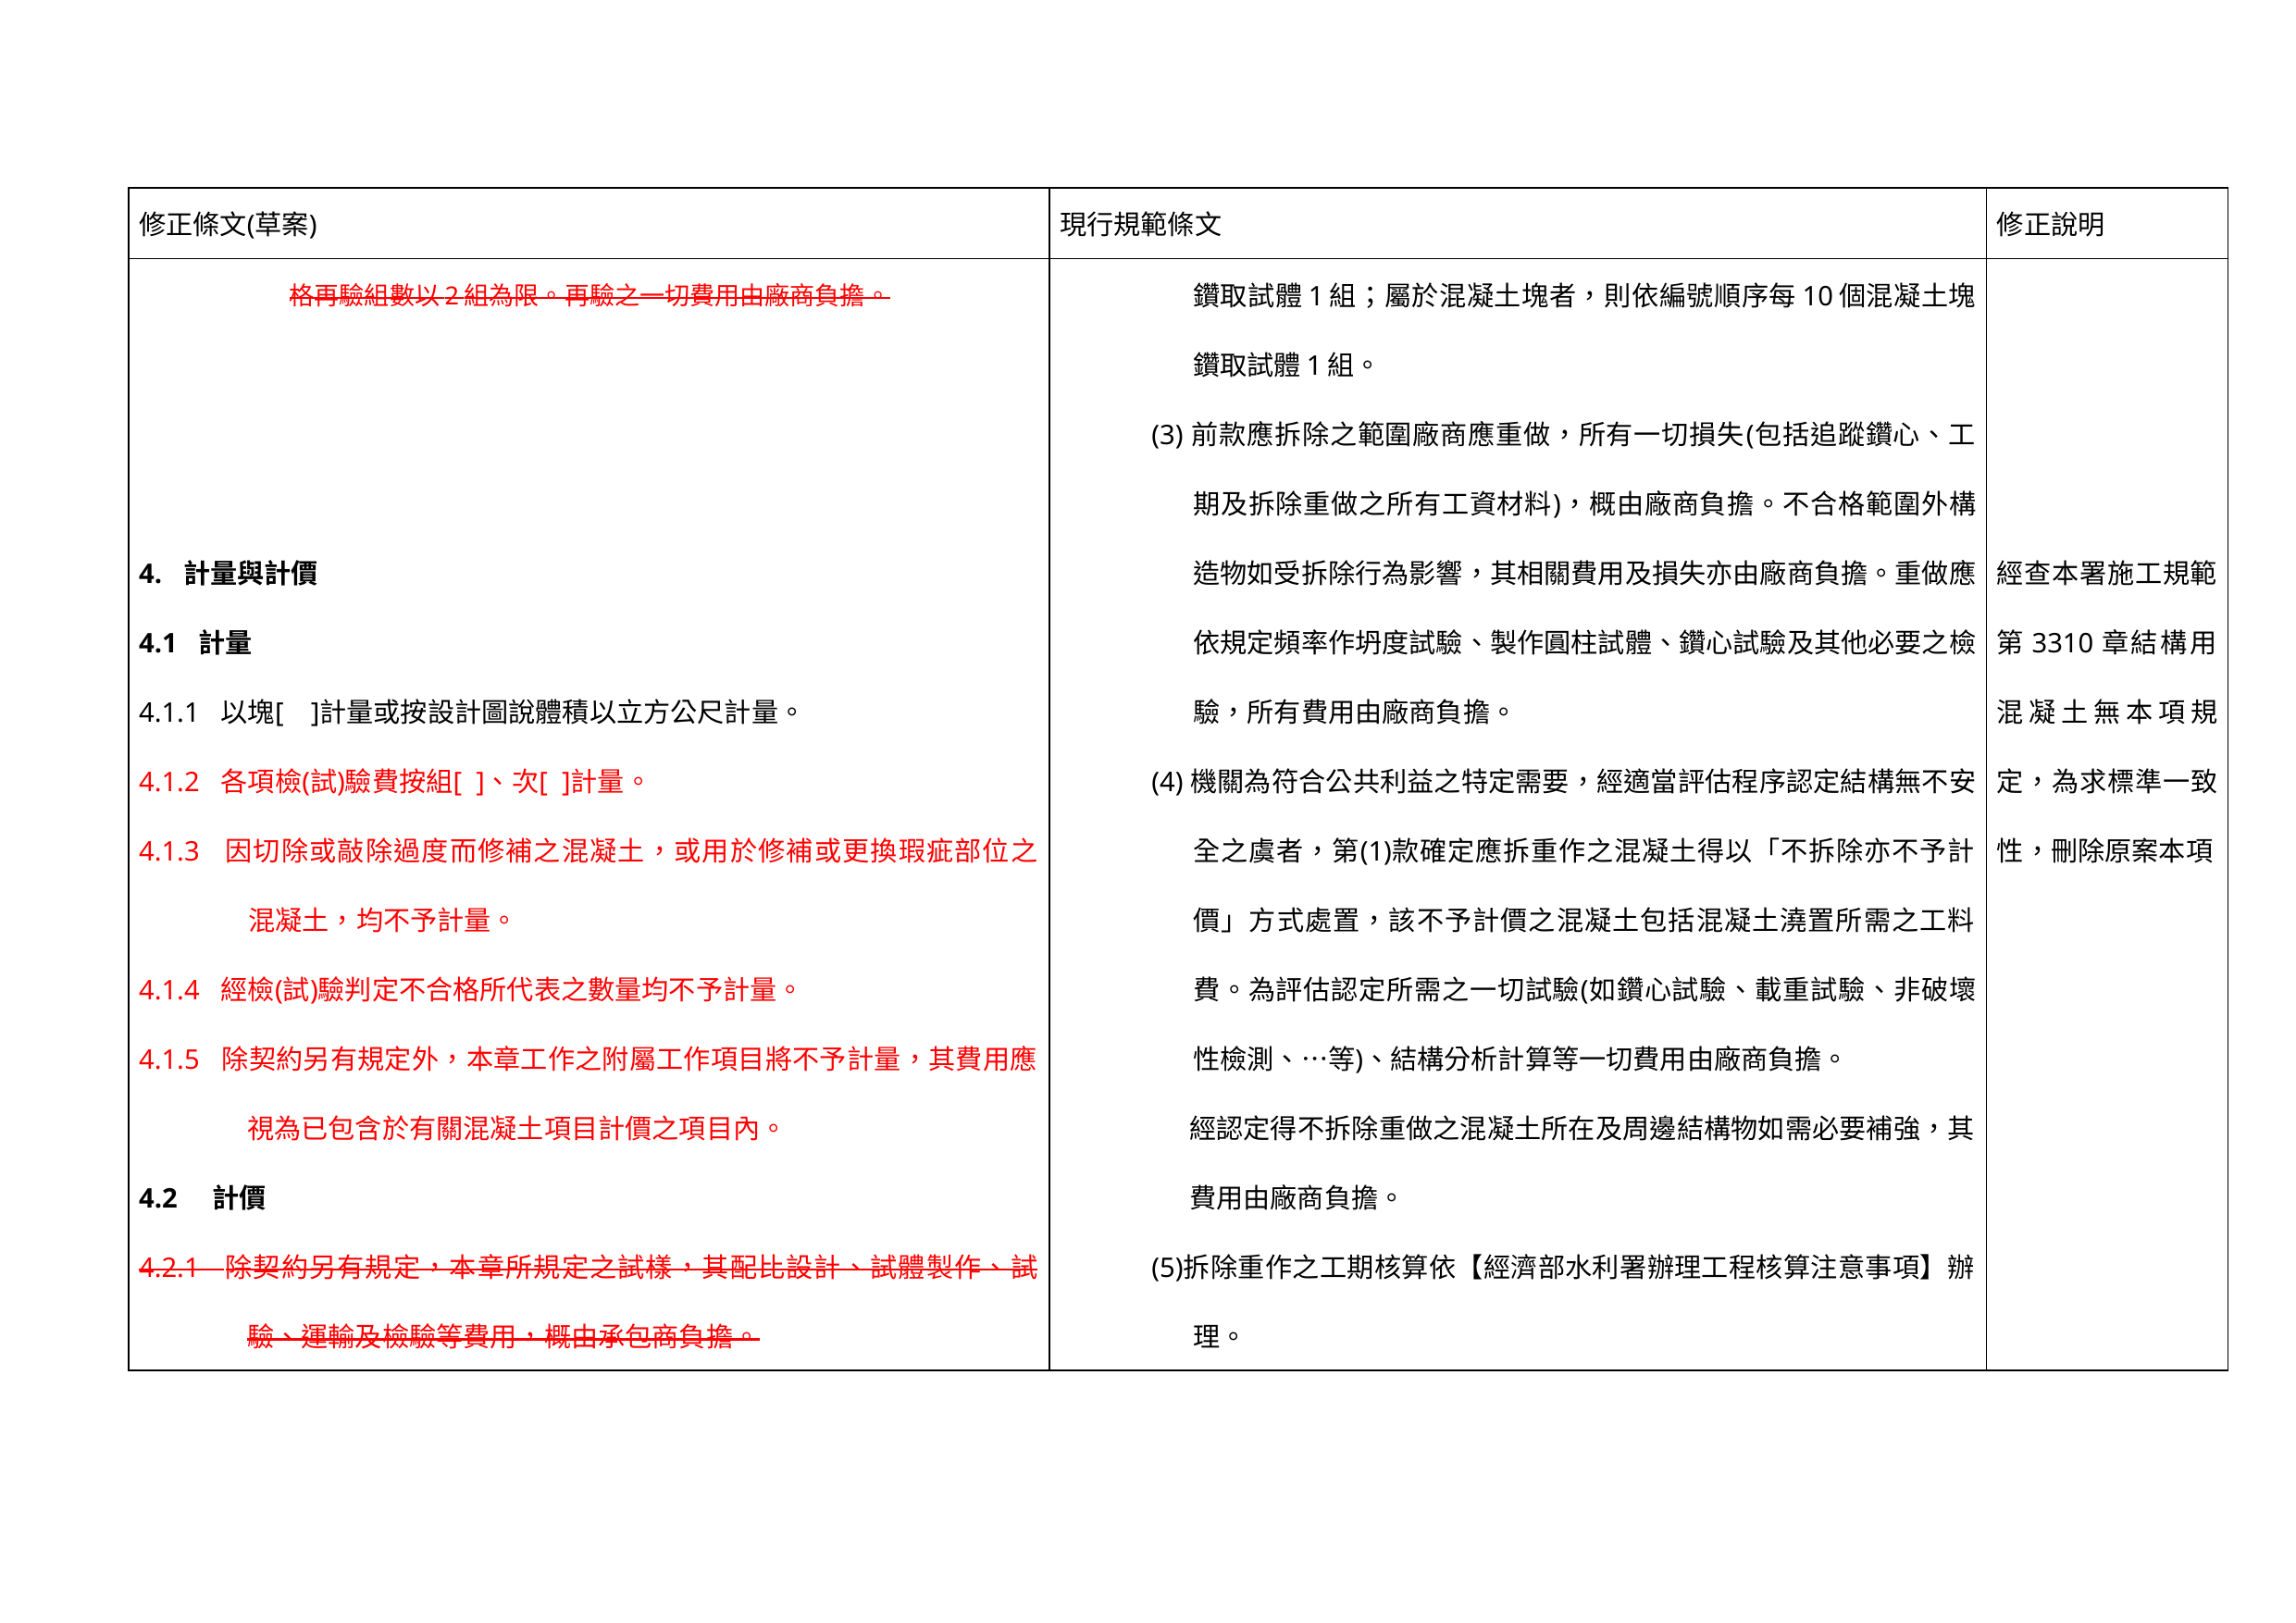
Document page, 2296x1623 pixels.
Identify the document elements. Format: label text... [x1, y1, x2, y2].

table_cell 格再驗組數以2組為限。再驗之一切費用由廠商負擔。 4. 計量與計價 4.1 計量 4.1.1 以塊[ ]計量或按設計圖說體積以立方公尺計量。 4.1.2 各項檢(試)驗費按組[ ]、次[ ]計量。 4.1.3 因切除或敲除過度而修補之混凝土，或用於修補或更換瑕疵部位之 混凝土，均不予計量。 4.1.4 經檢(試)驗判定不合格所代表之數量均不予計量。 4.1.5 除契約另有規定外，本章工作之附屬工作項目將不予計量，其費用應視為已包含於有關混凝土項目計價之項目內。 4.2 計價 4.2.1 除契約另有規定，本章所規定之試樣，其配比設計、試體製作、試驗、運輸及檢驗等費用，概由承包商負擔。 [130, 259, 1049, 1369]
table_header 現行規範條文 [1050, 189, 1986, 257]
table_cell 增列預鑄混凝土製品等設計參考 1.增列章碼 2.經查工程會施工綱要規範，修正品質管制為品質管理，修正養護為混凝土養護；另綱要規範中無水庫淤泥混凝土基本材料及施工一般要求，故修正為混凝土基本材料及施工一般要求 3.增列本署施工規範第03310章、 CNS相關規定 土壤污染管制標準修正為營建剩餘土石方處理方案 增訂配比設計提送相關規定 明定工程司為監造工程司 圓柱試體辦理齡期依CNS1232修正(本項為配比設計階段,工程執行中依3.5.2辦理)。 1.明定工程司為監造工程司 2.修正文字 3.工程司修正為執行機關 1.參照本署施工規範第03310章結構用混凝土增列1.5.3，配比設計相關規定另依會議決議增列i、j項。 2.調整編碼。 1.施工及品質計畫回歸三級品管，於規範中刪除。 2.調整編號 3.刪除原案1.6.7 1.修正原案拌和材料檢驗紀錄為送貨單。 2.刪除原案1.6.3之(7)、(8)、(9)項。 依會議結論將本款移至3.1.1 參照本署施工規範第03310章結構用混凝土增列水庫淤泥混凝土規格說明 修正表一之性質要求，坍度許可差依CNS 1176新版修訂、抗壓強度依常用者修訂 刪除原案表二並依據本署委託中興大學辦理之配比研究成果，增列6座水庫淤泥混凝土之建議配比設計，詳如附件四. 刪除水泥使用下限並修正淤泥替代率 依會議結論修除2.1.2之(1)、(2)、(4)項；修正原案(3)為(1)並依1.5.3增列(2) 依據本署施工規範第03310章結構用混凝土增列2.1.3款「水泥」 依據本署施工規範第03310章結構用混凝土增列「粒料」 依據本署施工規範第03310章結構用混凝土增列「水」 依據本署施工規範第03310章結構用混凝土修正「化學摻料」 修正原案工程司為監造單位 依據本署施工規範第3310章結構用混凝土修正「礦物摻料」 增列2.1.8款「纖維材料」相關規定 增列工地拌和之相關規定 依據CNS3090目前規定修正氯離子含量上限值 原案承包商修正為廠商以統一規範用語 原案工程司明訂為監造工程司 1.依會議結論將原案1.7.1移至3.1.1。 2.得參考本署近期水庫淤泥取樣方式，以抗拉強度60KN/M(以上)正向透水率0.1 l/sec(以上)、表觀開孔徑300μm(以下)之太空袋裝載，含水量約50%以下尚可防漏。 3.調整編號 增列淤泥原狀拌和方式 修正原案表號，表四修訂為表三 依據修正之3.1.2，修正原案1分鐘為90秒 修正文字 依據工程會施工綱要規範「第3050章混凝土基本材料及施工一般要求」增列完成澆置時間超過90分鐘者，如有添加相關緩凝劑得經監造同意後使用 修正原案養護之依據為本署施工規範 原案編號誤植，修正編號 原案檢驗修正為檢(試)驗 原案檢驗修正為檢(試)驗 原案會同辦理工作依本署監造注意事項規定修正 原案3.4.5(1)(2)刪除，並依本署施工規範第3310章結構混凝土修正檢(試)驗項目，如表四 經查本署施工規範第3310章結構用混凝土，無原案3.4.7之規定，為有標準一致性，原案3.4.7刪除 依本署施工規範第3310章結構用混凝土增列餘數之規定 依本署施工規範第3310章結構用混凝土修正原案圓柱試體取樣個數 有關簽名貼紙部分依會議討論共識刪除 依本署施工規範第3310章結構用混凝土增列試體養護相關規定 依會議結論刪除原案3.5.2(4)並修正原案3.5.2(5)為(4)且增列材齡7天係依契約圖說規定辦理 1.增列原案材齡7天係依契約圖說規定辦理 2.為利標準一致性，依據本署施工規範第3310章結構用混凝土修訂原案3.5.3之不合格處理規定，並將原案3.5.3(2)之第二項增列並修正為3.5.3(3) 不合格之處理罰款比例，本署施工規範3310章結構用混凝土及原案原為50%，考量本規範現於推廣階段，故罰款比例暫降低為10%，後續視推廣情形調整 原案3.5.3(3)於修正後3.5.3(3)之表格中已有相關規定，故刪除。 原案品質評估處理標準之規定依據本署施工規範第3310章結構用混凝土修訂 1.原案B罰款百分比依據本署施工規範第3310章結構用混凝土修訂 2.原案C未依照規定製作圓柱試體之罰則依據本署施工規範第3310章結構用混凝土修訂 參採中水局會中建議將變異係數標準值上修為20%，然本案為推廣階段，雖提高標準，但目的使監造單位與廠商提早發現產品變異問題，可即時因應調整製程提升品管；爰刪除原案變異係數過大罰款之規定。 原案依據本署施工規範第3310章結構用混凝土修訂 原案鑽心試體取樣頻率依據本署施工規範第3310章結構用混凝土修訂 明定原案工程司為監造工程司 鑽心試體檢驗標準依據本署施工規範第3310章結構用混凝土修訂 依據本署施工規範第3310章結構用混凝土增列鑽心試體得申請再驗程序 經查本署施工規範第3310章結構用混凝土無本項規定，為求標準一致性，刪除原案本項 調整部分文字 原案應拆重作之混凝土相關規定依本署契約附錄2規定辦理 拆除重作之工期核算於本署工程工期核算注意事項已有相關規定，原案本項刪除 原案3.6.4依本署施工規範第3310章結構用混凝土修正並調整為3.6.3 原案計量計價依本署施工規範第3310章修正 增列4.2.3款，係依工程會109.4.20工程管字第10900066941號函及署109.5.15經水工字第10905199560號函示，說明本案配比設計得由混凝土供應商自行辦理，惟機關如有需求得要求配比設計由TAF實驗室辦理並覈實編列相關設計費用 原案附件一、二、三及五依依本署施工規範第3310章結構用混凝土修正，另增列附件四，詳如附件修正對照表 [1987, 259, 2228, 1369]
table_header 修正說明 [1987, 189, 2228, 257]
table_header 修正條文(草案) [130, 189, 1049, 257]
table_cell 鑽取試體1組；屬於混凝土塊者，則依編號順序每10個混凝土塊鑽取試體1組。 (3) 前款應拆除之範圍廠商應重做，所有一切損失(包括追蹤鑽心、工期及拆除重做之所有工資材料)，概由廠商負擔。不合格範圍外構造物如受拆除行為影響，其相關費用及損失亦由廠商負擔。重做應依規定頻率作坍度試驗、製作圓柱試體、鑽心試驗及其他必要之檢驗，所有費用由廠商負擔。 (4) 機關為符合公共利益之特定需要，經適當評估程序認定結構無不安全之虞者，第(1)款確定應拆重作之混凝土得以「不拆除亦不予計價」方式處置，該不予計價之混凝土包括混凝土澆置所需之工料費。為評估認定所需之一切試驗(如鑽心試驗、載重試驗、非破壞性檢測、…等)、結構分析計算等一切費用由廠商負擔。 經認定得不拆除重做之混凝土所在及周邊結構物如需必要補強，其費用由廠商負擔。 (5)拆除重作之工期核算依【經濟部水利署辦理工程核算注意事項】辦理。 [1050, 259, 1986, 1369]
